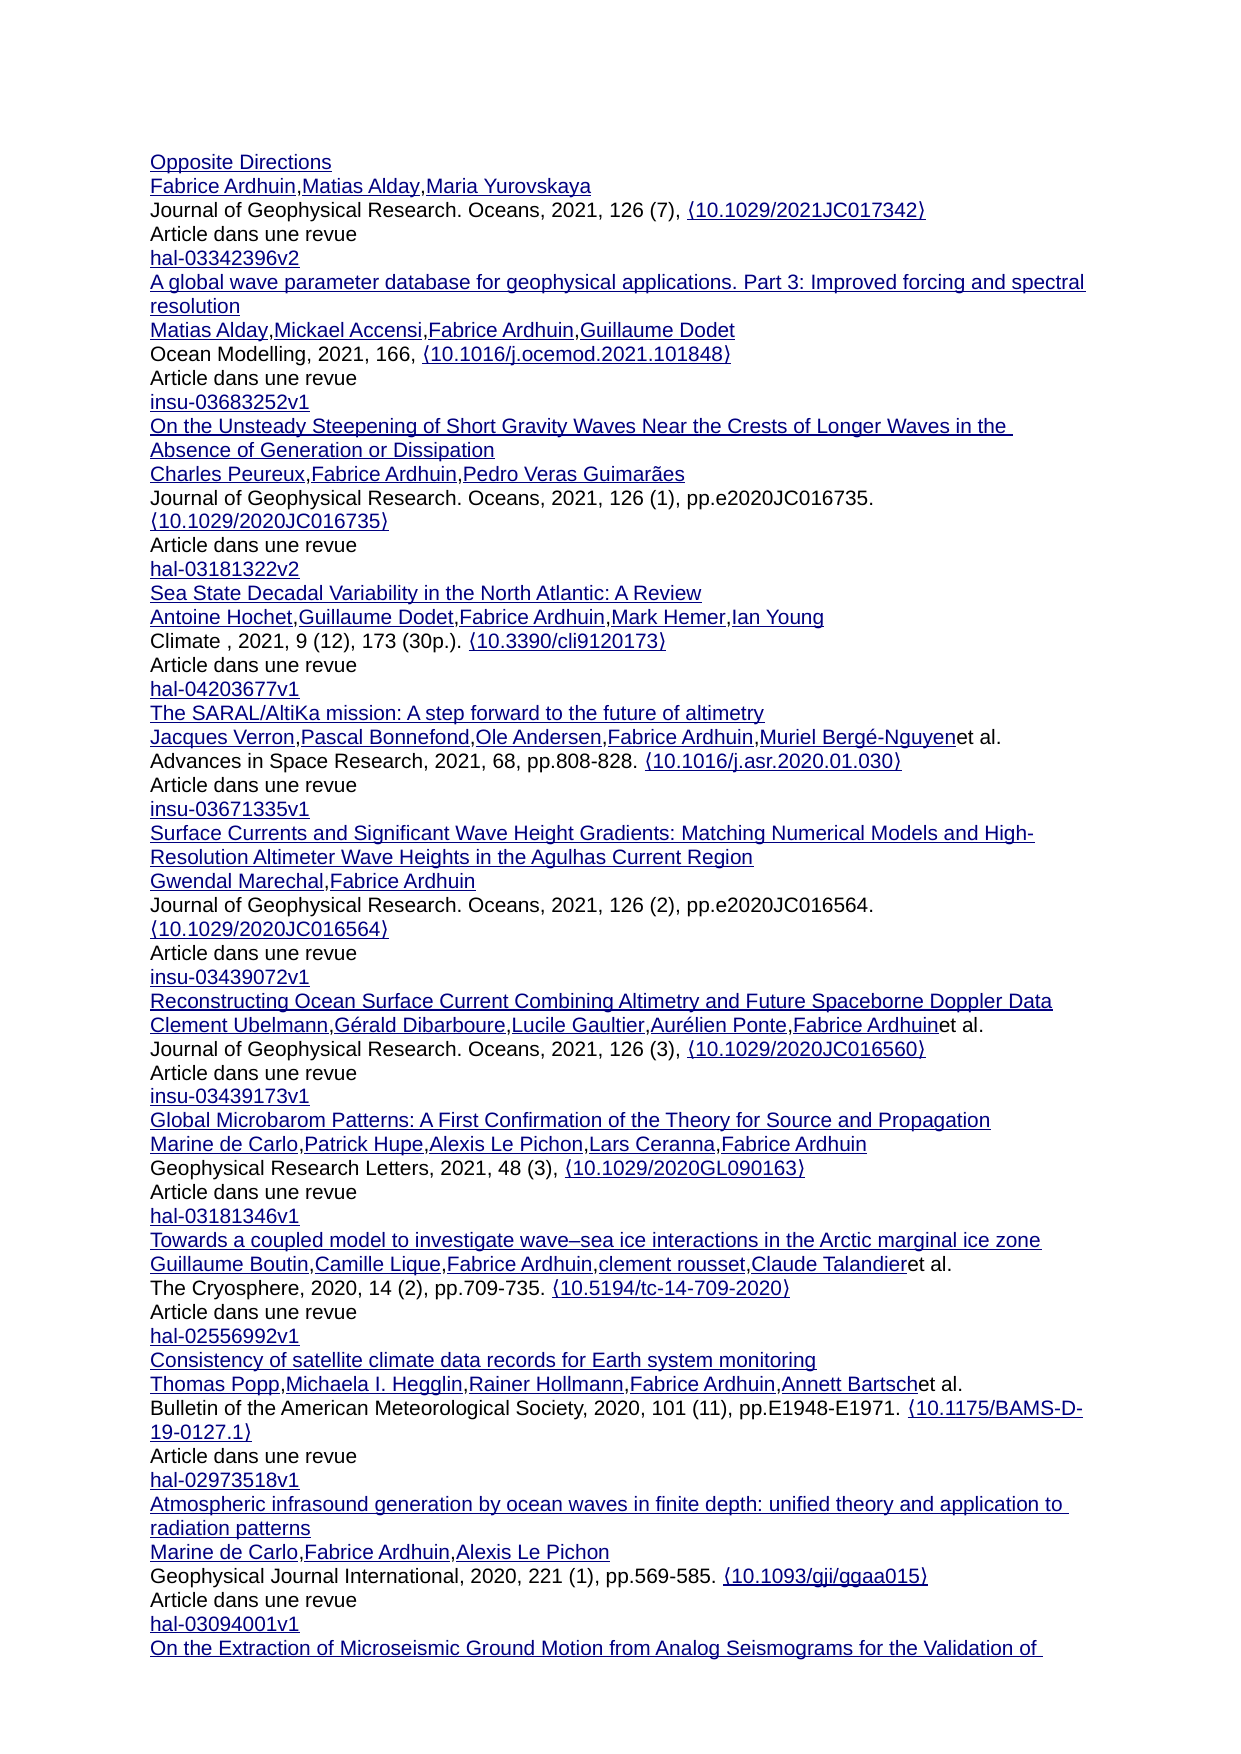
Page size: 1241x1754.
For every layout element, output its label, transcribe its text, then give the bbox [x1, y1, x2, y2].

table_cell On the Unsteady Steepening of Short Gravity Waves Near the Crests of Longer Waves in the Absence of Generation or Dissipation Charles Peureux,Fabrice Ardhuin,Pedro Veras Guimarães Journal of Geophysical Research. Oceans, 2021, 126 (1), pp.e2020JC016735. ⟨10.1029/2020JC016735⟩ Article dans une revue hal-03181322v2 [150, 414, 1090, 581]
table_cell Atmospheric infrasound generation by ocean waves in finite depth: unified theory and application to radiation patterns Marine de Carlo,Fabrice Ardhuin,Alexis Le Pichon Geophysical Journal International, 2020, 221 (1), pp.569-585. ⟨10.1093/gji/ggaa015⟩ Article dans une revue hal-03094001v1 [150, 1492, 1090, 1635]
table_cell Surface Currents and Significant Wave Height Gradients: Matching Numerical Models and High‐Resolution Altimeter Wave Heights in the Agulhas Current Region Gwendal Marechal,Fabrice Ardhuin Journal of Geophysical Research. Oceans, 2021, 126 (2), pp.e2020JC016564. ⟨10.1029/2020JC016564⟩ Article dans une revue insu-03439072v1 [150, 821, 1090, 988]
table_cell On the Extraction of Microseismic Ground Motion from Analog Seismograms for the Validation of [150, 1635, 1090, 1659]
table_cell Sea State Decadal Variability in the North Atlantic: A Review Antoine Hochet,Guillaume Dodet,Fabrice Ardhuin,Mark Hemer,Ian Young Climate , 2021, 9 (12), 173 (30p.). ⟨10.3390/cli9120173⟩ Article dans une revue hal-04203677v1 [150, 581, 1090, 701]
table_cell Reconstructing Ocean Surface Current Combining Altimetry and Future Spaceborne Doppler Data Clement Ubelmann,Gérald Dibarboure,Lucile Gaultier,Aurélien Ponte,Fabrice Ardhuinet al. Journal of Geophysical Research. Oceans, 2021, 126 (3), ⟨10.1029/2020JC016560⟩ Article dans une revue insu-03439173v1 [150, 989, 1090, 1108]
table_cell Consistency of satellite climate data records for Earth system monitoring Thomas Popp,Michaela I. Hegglin,Rainer Hollmann,Fabrice Ardhuin,Annett Bartschet al. Bulletin of the American Meteorological Society, 2020, 101 (11), pp.E1948-E1971. ⟨10.1175/BAMS-D-19-0127.1⟩ Article dans une revue hal-02973518v1 [150, 1348, 1090, 1492]
table_cell The SARAL/AltiKa mission: A step forward to the future of altimetry Jacques Verron,Pascal Bonnefond,Ole Andersen,Fabrice Ardhuin,Muriel Bergé-Nguyenet al. Advances in Space Research, 2021, 68, pp.808-828. ⟨10.1016/j.asr.2020.01.030⟩ Article dans une revue insu-03671335v1 [150, 701, 1090, 821]
table_cell Towards a coupled model to investigate wave–sea ice interactions in the Arctic marginal ice zone Guillaume Boutin,Camille Lique,Fabrice Ardhuin,clement rousset,Claude Talandieret al. The Cryosphere, 2020, 14 (2), pp.709-735. ⟨10.5194/tc-14-709-2020⟩ Article dans une revue hal-02556992v1 [150, 1228, 1090, 1348]
table_cell A global wave parameter database for geophysical applications. Part 3: Improved forcing and spectral resolution Matias Alday,Mickael Accensi,Fabrice Ardhuin,Guillaume Dodet Ocean Modelling, 2021, 166, ⟨10.1016/j.ocemod.2021.101848⟩ Article dans une revue insu-03683252v1 [150, 270, 1090, 413]
table_cell Opposite Directions Fabrice Ardhuin,Matias Alday,Maria Yurovskaya Journal of Geophysical Research. Oceans, 2021, 126 (7), ⟨10.1029/2021JC017342⟩ Article dans une revue hal-03342396v2 [150, 150, 1090, 270]
table_cell Global Microbarom Patterns: A First Confirmation of the Theory for Source and Propagation Marine de Carlo,Patrick Hupe,Alexis Le Pichon,Lars Ceranna,Fabrice Ardhuin Geophysical Research Letters, 2021, 48 (3), ⟨10.1029/2020GL090163⟩ Article dans une revue hal-03181346v1 [150, 1108, 1090, 1228]
